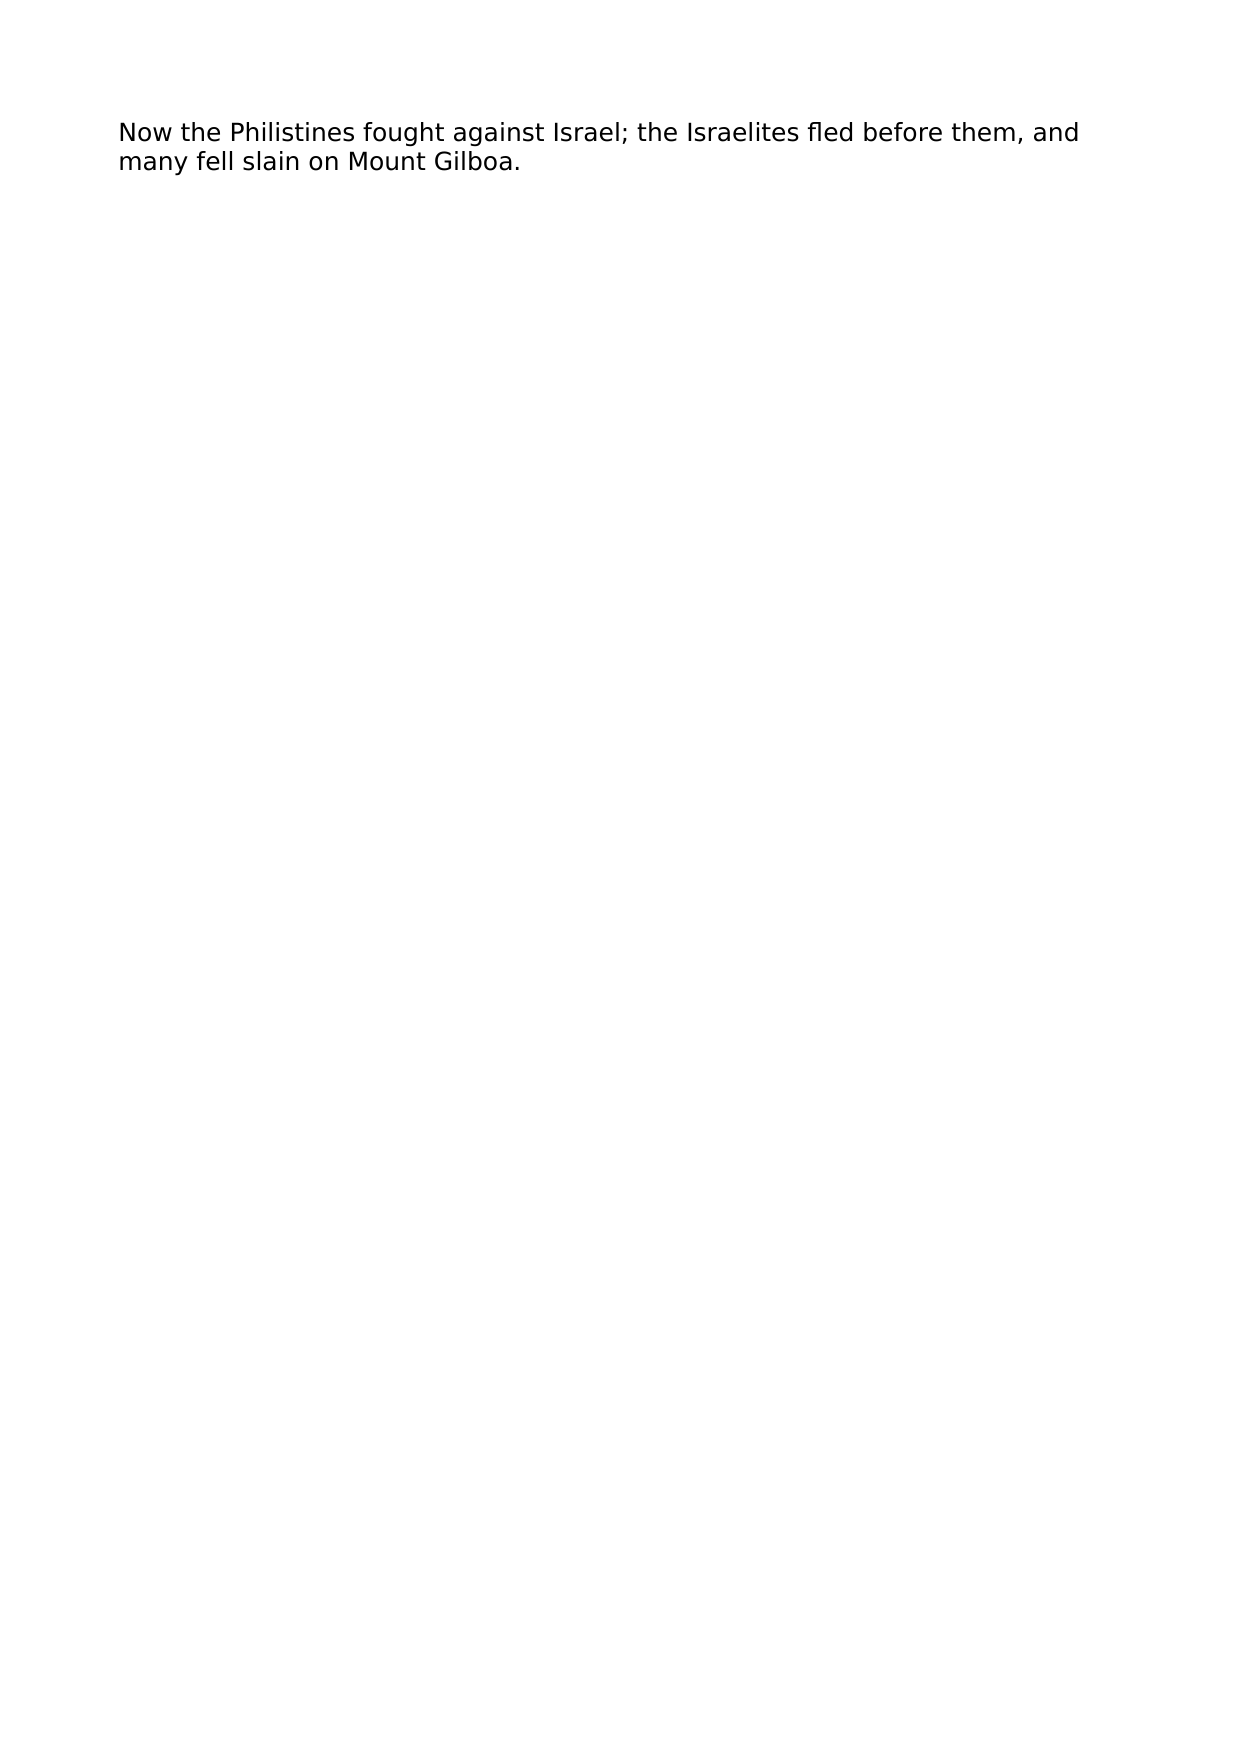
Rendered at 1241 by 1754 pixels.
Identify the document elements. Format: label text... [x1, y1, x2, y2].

text Now the Philistines fought against Israel; the Israelites fled before them, and many fell slain on Mount Gilboa. [118, 118, 1122, 176]
